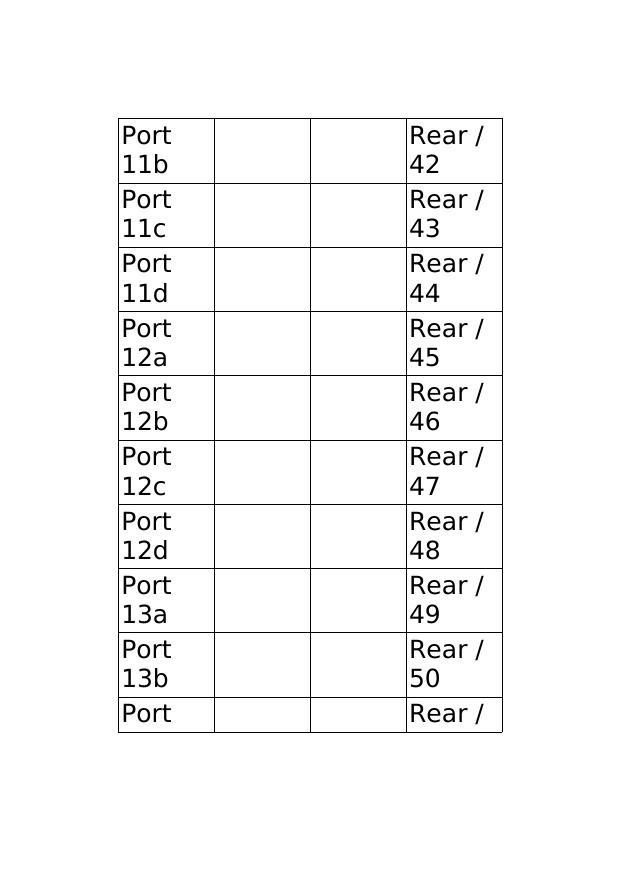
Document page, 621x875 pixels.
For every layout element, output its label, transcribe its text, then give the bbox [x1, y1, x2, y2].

table_cell Port [119, 698, 214, 732]
table_cell Port 13a [119, 569, 214, 632]
table_cell [215, 698, 310, 732]
table_cell [311, 505, 406, 568]
table_cell [311, 698, 406, 732]
table_cell Port 11d [119, 248, 214, 311]
table_cell [215, 569, 310, 632]
table_cell [215, 376, 310, 439]
table_cell [311, 376, 406, 439]
table_cell [215, 119, 310, 182]
table_cell Rear / 47 [407, 441, 502, 504]
table_cell Port 11b [119, 119, 214, 182]
table_cell Rear / 49 [407, 569, 502, 632]
table_cell Port 13b [119, 633, 214, 697]
table_cell Rear / 43 [407, 184, 502, 247]
table_cell Rear / 50 [407, 633, 502, 697]
table_cell [311, 441, 406, 504]
table_cell [215, 441, 310, 504]
table_cell Port 12c [119, 441, 214, 504]
table_cell [311, 312, 406, 375]
table_cell [311, 633, 406, 697]
table_cell [215, 184, 310, 247]
table_cell Rear / [407, 698, 502, 732]
table_cell [215, 312, 310, 375]
table_cell Port 12a [119, 312, 214, 375]
table_cell Rear / 42 [407, 119, 502, 182]
table_cell Port 11c [119, 184, 214, 247]
table_cell [311, 248, 406, 311]
table_cell [311, 119, 406, 182]
table_cell [215, 633, 310, 697]
table_cell Rear / 48 [407, 505, 502, 568]
table_cell Port 12d [119, 505, 214, 568]
table_cell Port 12b [119, 376, 214, 439]
table_cell [215, 505, 310, 568]
table_cell Rear / 46 [407, 376, 502, 439]
table_cell [215, 248, 310, 311]
table_cell [311, 569, 406, 632]
table_cell Rear / 45 [407, 312, 502, 375]
table_cell Rear / 44 [407, 248, 502, 311]
table_cell [311, 184, 406, 247]
